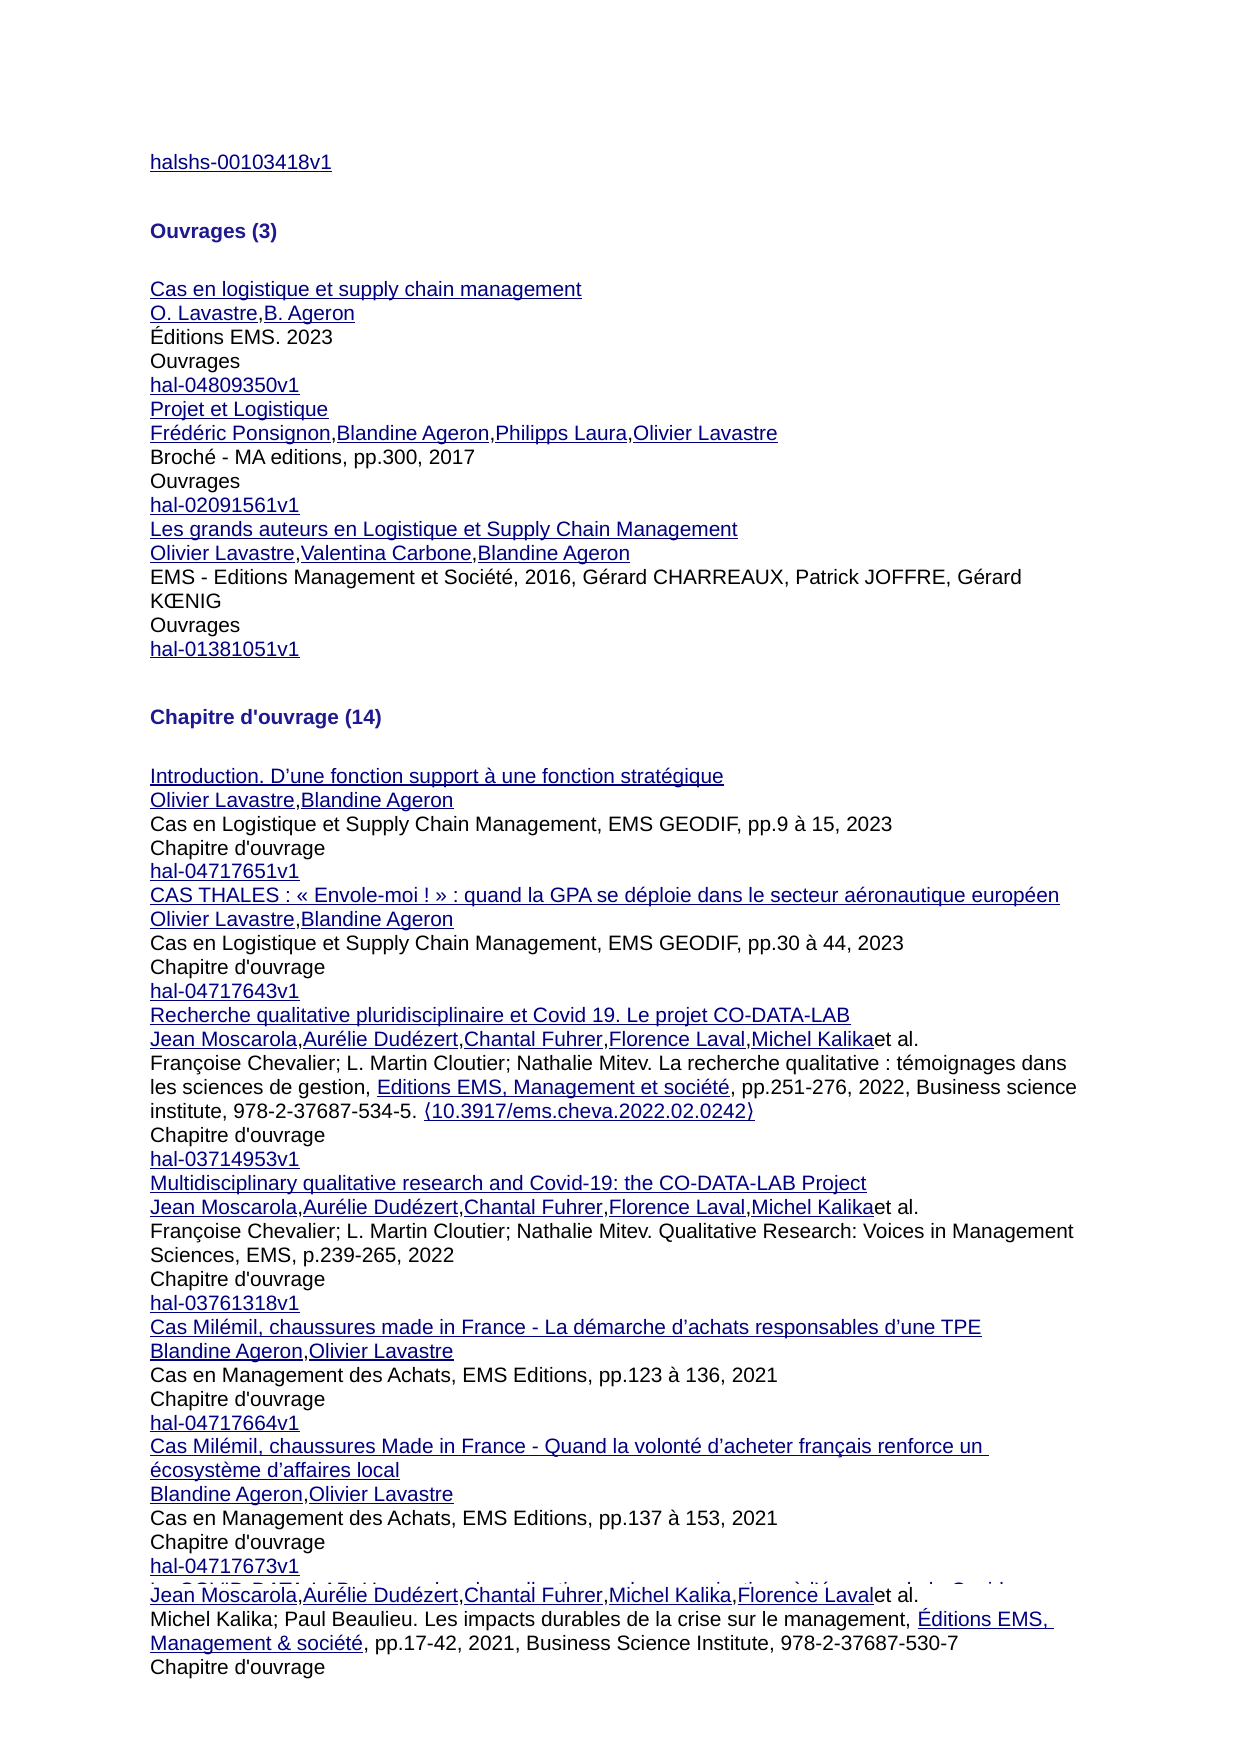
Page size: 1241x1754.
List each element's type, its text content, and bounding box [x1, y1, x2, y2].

table_cell CAS THALES : « Envole-moi ! » : quand la GPA se déploie dans le secteur aéronautique européen Olivier Lavastre,Blandine Ageron Cas en Logistique et Supply Chain Management, EMS GEODIF, pp.30 à 44, 2023 Chapitre d'ouvrage hal-04717643v1 [150, 883, 1090, 1003]
table_cell Cas Milémil, chaussures Made in France - Quand la volonté d’acheter français renforce un écosystème d’affaires local Blandine Ageron,Olivier Lavastre Cas en Management des Achats, EMS Editions, pp.137 à 153, 2021 Chapitre d'ouvrage hal-04717673v1 [150, 1434, 1090, 1578]
subtitle Ouvrages (3) [150, 219, 1090, 243]
table_cell Le COVID-DATA-LAB. Une recherche collective sur les organisations à l’épreuve de la Covid Jean Moscarola,Aurélie Dudézert,Chantal Fuhrer,Michel Kalika,Florence Lavalet al. Michel Kalika; Paul Beaulieu. Les impacts durables de la crise sur le management, Éditions EMS, Management & société, pp.17-42, 2021, Business Science Institute, 978-2-37687-530-7 Chapitre d'ouvrage hal-03417442v1 [150, 1578, 1090, 1679]
table_cell Recherche qualitative pluridisciplinaire et Covid 19. Le projet CO-DATA-LAB Jean Moscarola,Aurélie Dudézert,Chantal Fuhrer,Florence Laval,Michel Kalikaet al. Françoise Chevalier; L. Martin Cloutier; Nathalie Mitev. La recherche qualitative : témoignages dans les sciences de gestion, Editions EMS, Management et société, pp.251-276, 2022, Business science institute, 978-2-37687-534-5. ⟨10.3917/ems.cheva.2022.02.0242⟩ Chapitre d'ouvrage hal-03714953v1 [150, 1003, 1090, 1171]
table_cell Les grands auteurs en Logistique et Supply Chain Management Olivier Lavastre,Valentina Carbone,Blandine Ageron EMS - Editions Management et Société, 2016, Gérard CHARREAUX, Patrick JOFFRE, Gérard KŒNIG Ouvrages hal-01381051v1 [150, 517, 1090, 660]
table_cell Projet et Logistique Frédéric Ponsignon,Blandine Ageron,Philipps Laura,Olivier Lavastre Broché - MA editions, pp.300, 2017 Ouvrages hal-02091561v1 [150, 397, 1090, 517]
table_header Cas en logistique et supply chain management O. Lavastre,B. Ageron Éditions EMS. 2023 Ouvrages hal-04809350v1 [150, 277, 1090, 397]
table_header Introduction. D’une fonction support à une fonction stratégique Olivier Lavastre,Blandine Ageron Cas en Logistique et Supply Chain Management, EMS GEODIF, pp.9 à 15, 2023 Chapitre d'ouvrage hal-04717651v1 [150, 764, 1090, 883]
subtitle Chapitre d'ouvrage (14) [150, 705, 1090, 729]
table_cell Multidisciplinary qualitative research and Covid-19: the CO-DATA-LAB Project Jean Moscarola,Aurélie Dudézert,Chantal Fuhrer,Florence Laval,Michel Kalikaet al. Françoise Chevalier; L. Martin Cloutier; Nathalie Mitev. Qualitative Research: Voices in Management Sciences, EMS, p.239-265, 2022 Chapitre d'ouvrage hal-03761318v1 [150, 1171, 1090, 1314]
table_cell halshs-00103418v1 [150, 150, 1090, 174]
table_cell Cas Milémil, chaussures made in France - La démarche d’achats responsables d’une TPE Blandine Ageron,Olivier Lavastre Cas en Management des Achats, EMS Editions, pp.123 à 136, 2021 Chapitre d'ouvrage hal-04717664v1 [150, 1315, 1090, 1434]
